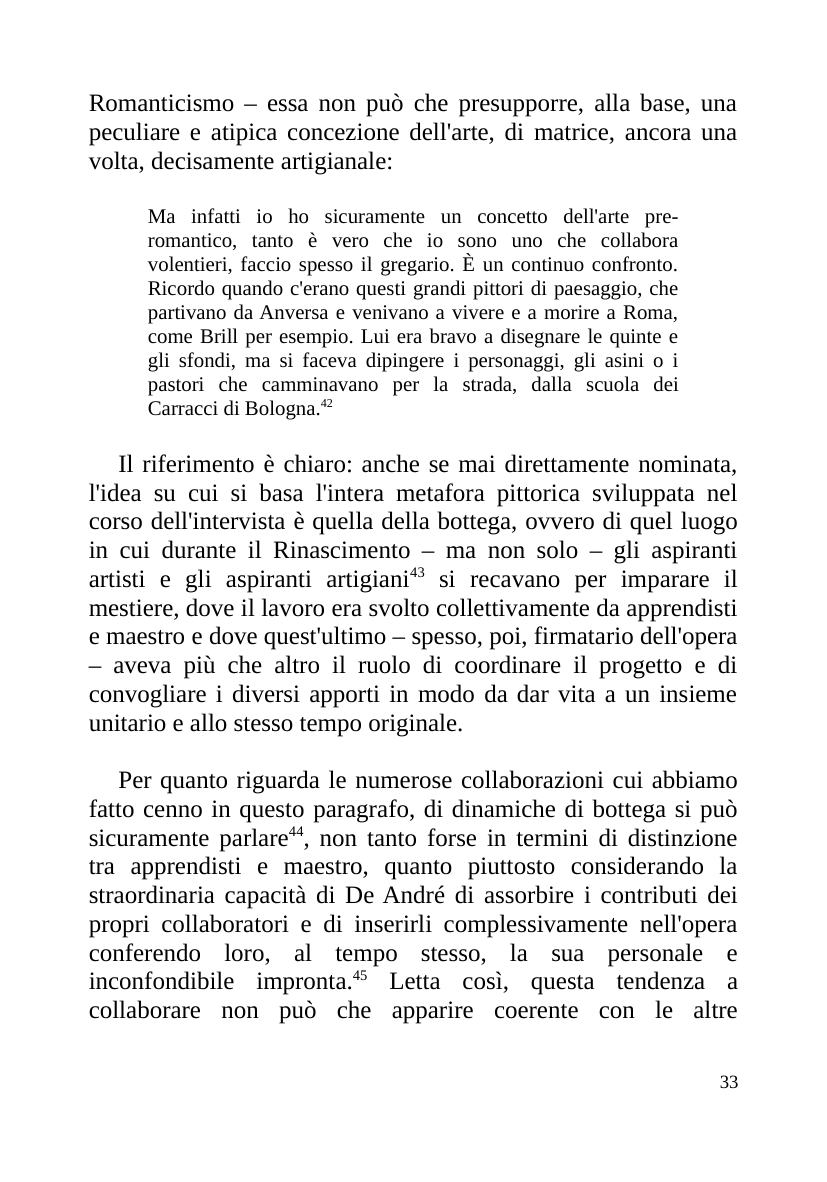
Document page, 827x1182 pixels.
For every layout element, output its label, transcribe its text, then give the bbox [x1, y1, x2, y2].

text Ma infatti io ho sicuramente un concetto dell'arte pre-romantico, tanto è vero che io sono uno che collabora volentieri, faccio spesso il gregario. È un continuo confronto. Ricordo quando c'erano questi grandi pittori di paesaggio, che partivano da Anversa e venivano a vivere e a morire a Roma, come Brill per esempio. Lui era bravo a disegnare le quinte e gli sfondi, ma si faceva dipingere i personaggi, gli asini o i pastori che camminavano per la strada, dalla scuola dei Carracci di Bologna. [148, 203, 679, 420]
text Romanticismo – essa non può che presupporre, alla base, una peculiare e atipica concezione dell'arte, di matrice, ancora una volta, decisamente artigianale: [88, 88, 738, 175]
text Il riferimento è chiaro: anche se mai direttamente nominata, l'idea su cui si basa l'intera metafora pittorica sviluppata nel corso dell'intervista è quella della bottega, ovvero di quel luogo in cui durante il Rinascimento – ma non solo – gli aspiranti artisti e gli aspiranti artigiani si recavano per imparare il mestiere, dove il lavoro era svolto collettivamente da apprendisti e maestro e dove quest'ultimo – spesso, poi, firmatario dell'opera – aveva più che altro il ruolo di coordinare il progetto e di convogliare i diversi apporti in modo da dar vita a un insieme unitario e allo stesso tempo originale. [88, 449, 738, 736]
text Per quanto riguarda le numerose collaborazioni cui abbiamo fatto cenno in questo paragrafo, di dinamiche di bottega si può sicuramente parlare, non tanto forse in termini di distinzione tra apprendisti e maestro, quanto piuttosto considerando la straordinaria capacità di De André di assorbire i contributi dei propri collaboratori e di inserirli complessivamente nell'opera conferendo loro, al tempo stesso, la sua personale e inconfondibile impronta. Letta così, questa tendenza a collaborare non può che apparire coerente con le altre [88, 765, 738, 1024]
